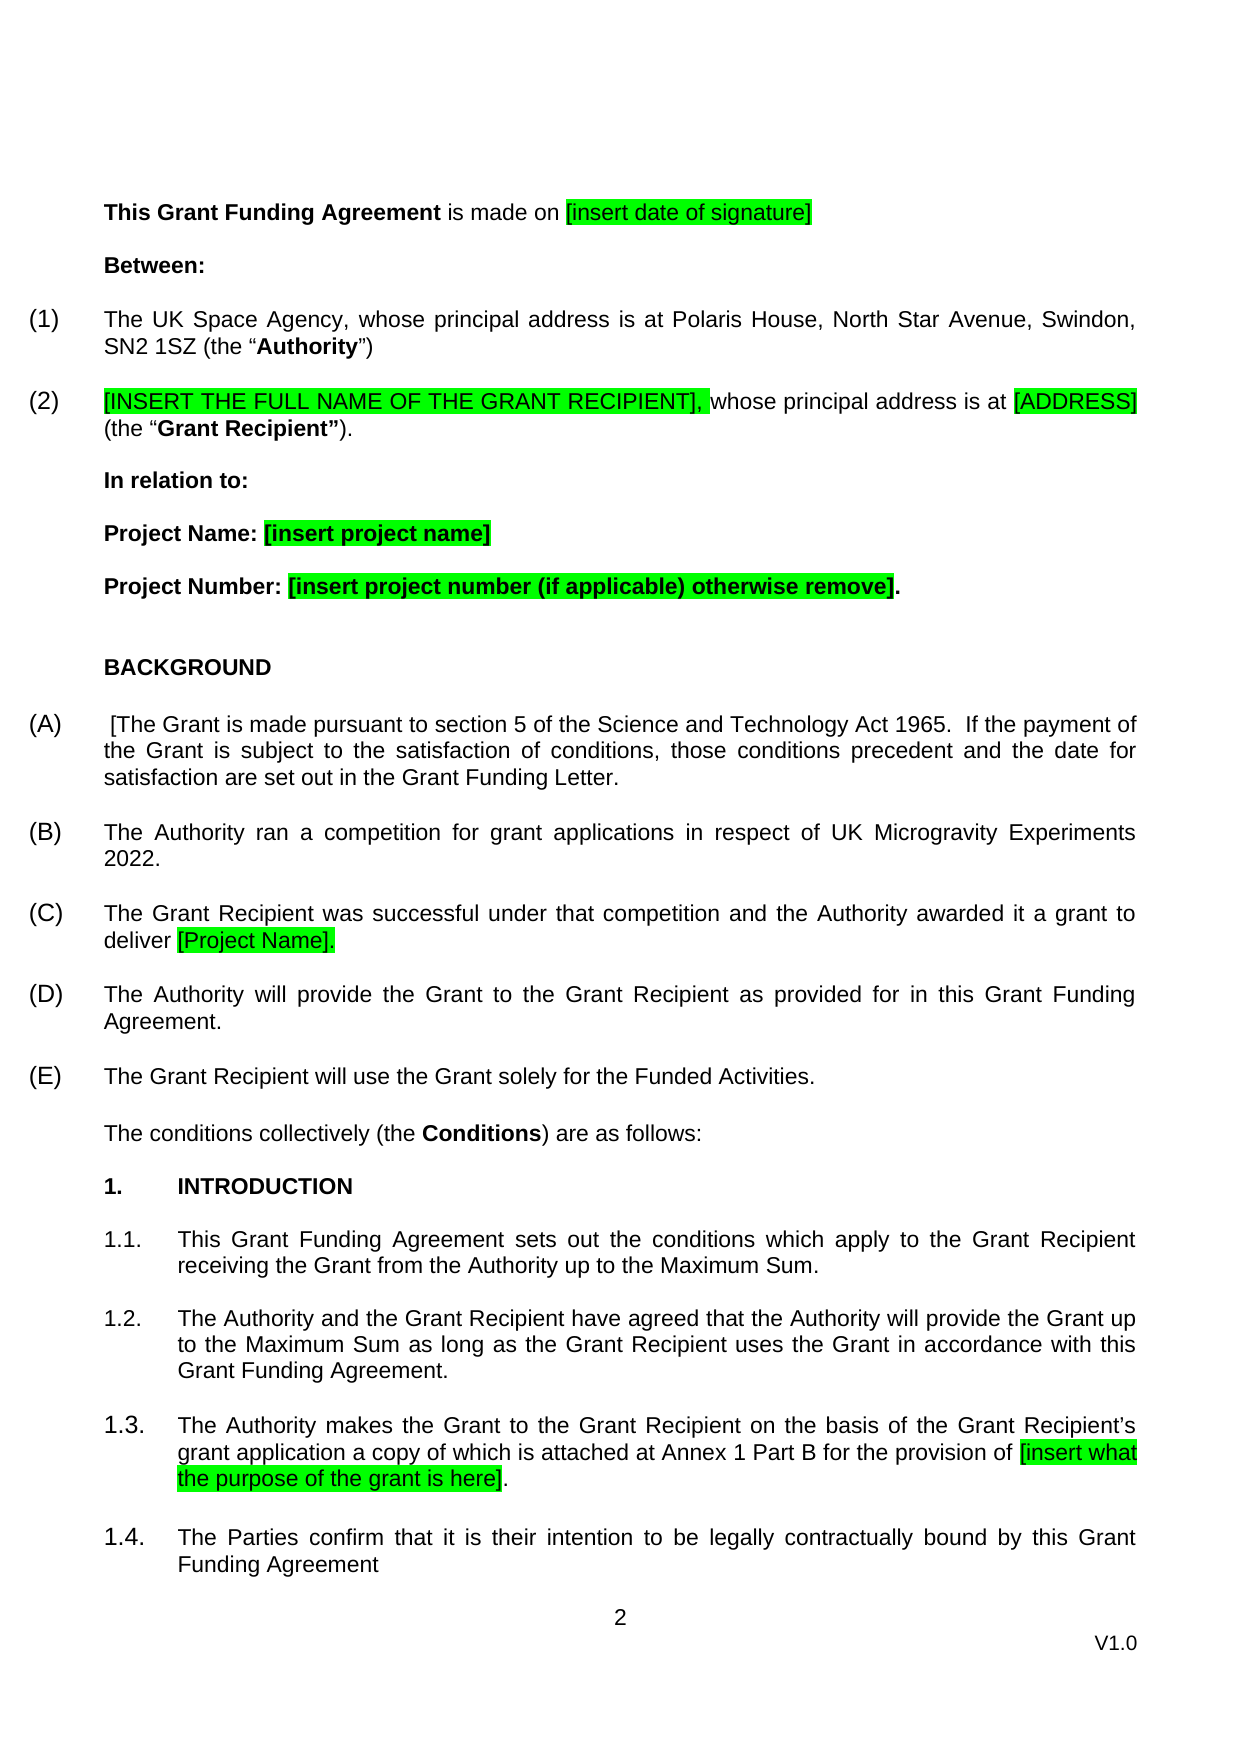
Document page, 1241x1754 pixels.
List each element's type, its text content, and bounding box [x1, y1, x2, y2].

text Project Name: [insert project name] [103, 520, 1137, 546]
subtitle INTRODUCTION [103, 1173, 1137, 1199]
text This Grant Funding Agreement is made on [insert date of signature] [103, 199, 1137, 225]
text In relation to: [103, 467, 1137, 494]
text BACKGROUND [103, 654, 1137, 680]
list The Authority ran a competition for grant applications in respect of UK Microgravity Experiments 2022. [28, 817, 1137, 872]
text Between: [103, 252, 1137, 278]
list [The Grant is made pursuant to section 5 of the Science and Technology Act 1965. If the payment of the Grant is subject to the satisfaction of conditions, those conditions precedent and the date for satisfaction are set out in the Grant Funding Letter. [28, 709, 1137, 790]
list The Authority makes the Grant to the Grant Recipient on the basis of the Grant Recipient’s grant application a copy of which is attached at Annex 1 Part B for the provision of [insert what the purpose of the grant is here]. [103, 1410, 1137, 1492]
list The Grant Recipient was successful under that competition and the Authority awarded it a grant to deliver [Project Name]. [28, 898, 1137, 953]
list The Authority will provide the Grant to the Grant Recipient as provided for in this Grant Funding Agreement. [28, 979, 1137, 1034]
list This Grant Funding Agreement sets out the conditions which apply to the Grant Recipient receiving the Grant from the Authority up to the Maximum Sum. [103, 1226, 1137, 1278]
text The conditions collectively (the Conditions) are as follows: [103, 1120, 1137, 1147]
list [INSERT THE FULL NAME OF THE GRANT RECIPIENT], whose principal address is at [ADDRESS] (the “Grant Recipient”). [28, 386, 1137, 441]
list The UK Space Agency, whose principal address is at Polaris House, North Star Avenue, Swindon, SN2 1SZ (the “Authority”) [28, 304, 1137, 359]
list The Authority and the Grant Recipient have agreed that the Authority will provide the Grant up to the Maximum Sum as long as the Grant Recipient uses the Grant in accordance with this Grant Funding Agreement. [103, 1305, 1137, 1384]
list The Grant Recipient will use the Grant solely for the Funded Activities. [28, 1061, 1137, 1090]
text Project Number: [insert project number (if applicable) otherwise remove]. [103, 573, 1137, 599]
list The Parties confirm that it is their intention to be legally contractually bound by this Grant Funding Agreement [103, 1522, 1137, 1577]
